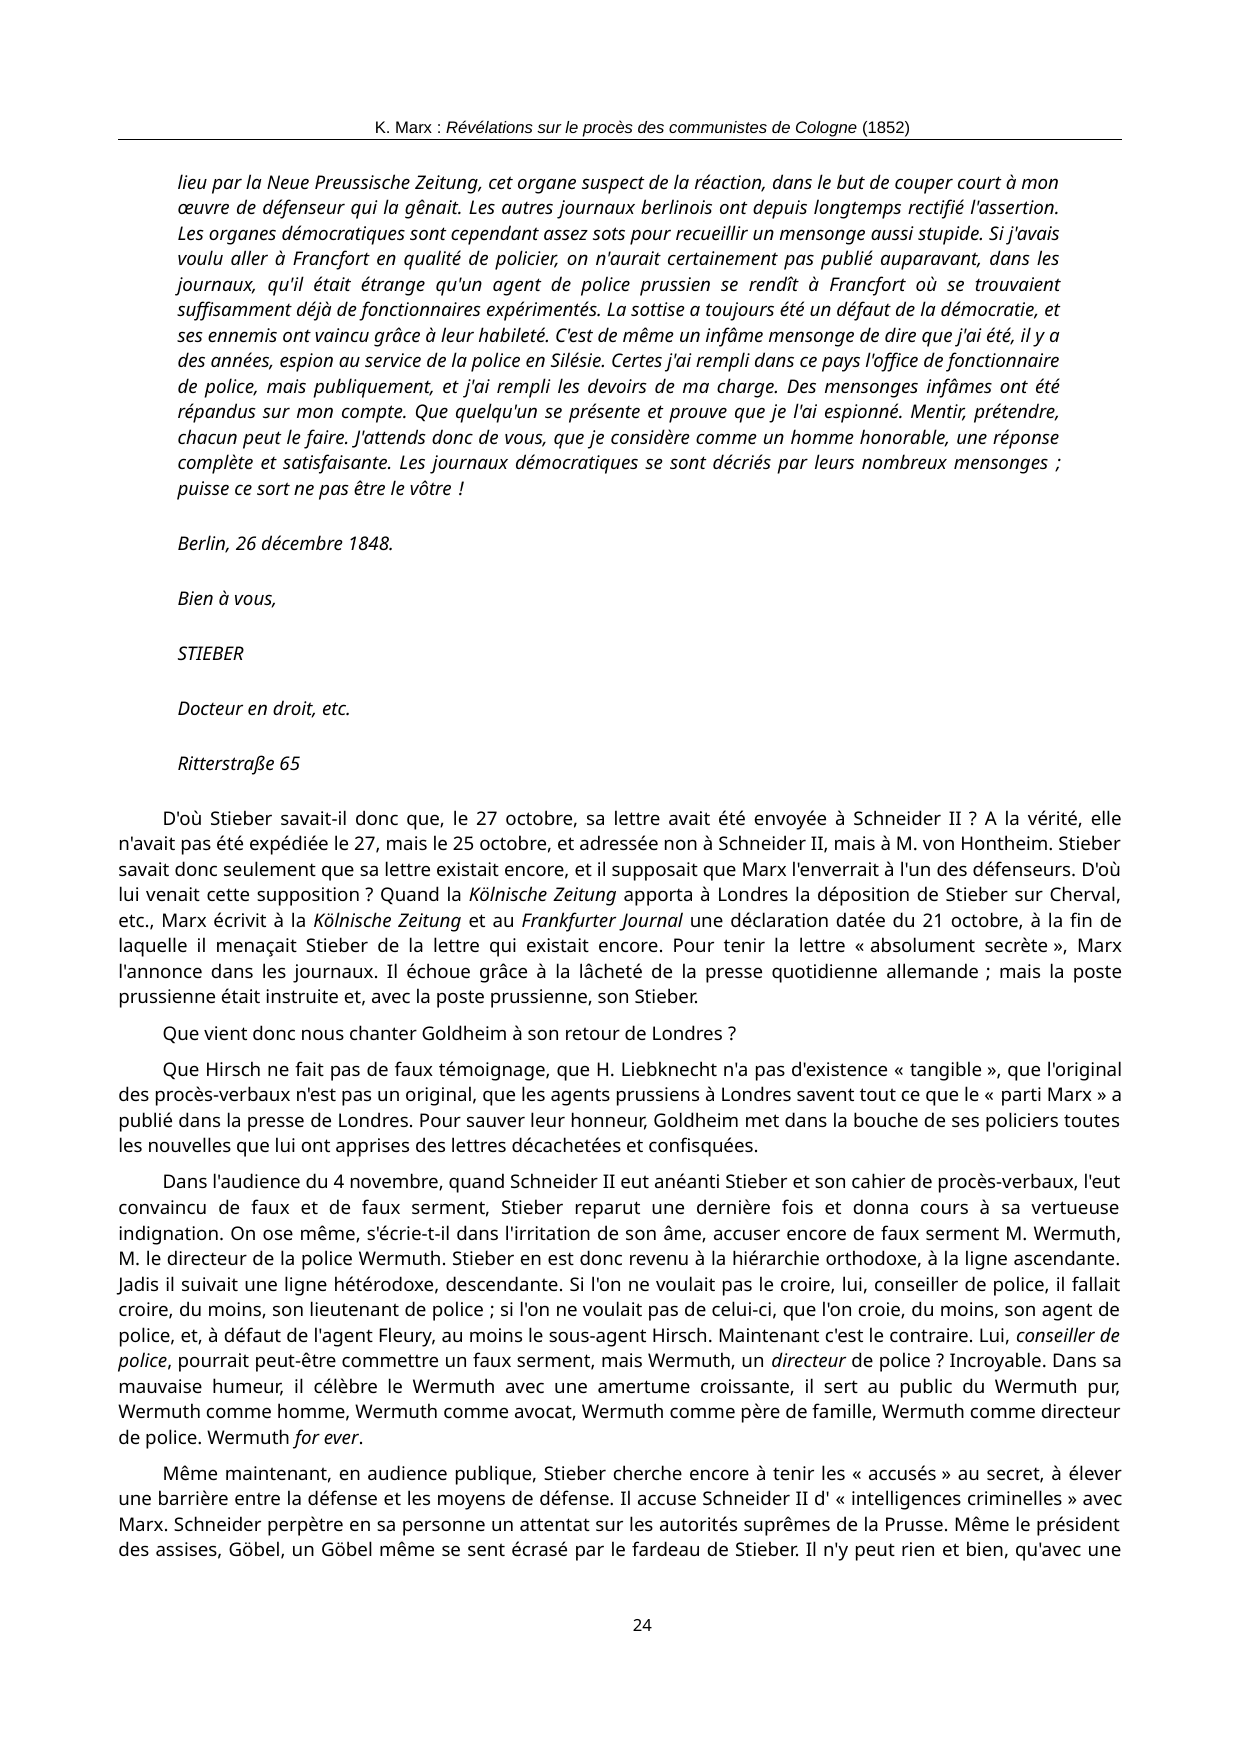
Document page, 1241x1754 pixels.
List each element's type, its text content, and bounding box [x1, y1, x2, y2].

text Berlin, 26 décembre 1848. [177, 530, 1063, 556]
text STIEBER [177, 640, 1063, 666]
text Même maintenant, en audience publique, Stieber cherche encore à tenir les « accusés » au secret, à élever une barrière entre la défense et les moyens de défense. Il accuse Schneider II d' « intelligences criminelles » avec Marx. Schneider perpètre en sa personne un attentat sur les autorités suprêmes de la Prusse. Même le président des assises, Göbel, un Göbel même se sent écrasé par le fardeau de Stieber. Il n'y peut rien et bien, qu'avec une [118, 1460, 1122, 1562]
text Ritterstraße 65 [177, 750, 1063, 776]
text Bien à vous, [177, 585, 1063, 611]
text D'où Stieber savait-il donc que, le 27 octobre, sa lettre avait été envoyée à Schneider II ? A la vérité, elle n'avait pas été expédiée le 27, mais le 25 octobre, et adressée non à Schneider II, mais à M. von Hontheim. Stieber savait donc seulement que sa lettre existait encore, et il supposait que Marx l'enverrait à l'un des défenseurs. D'où lui venait cette supposition ? Quand la Kölnische Zeitung apporta à Londres la déposition de Stieber sur Cherval, etc., Marx écrivit à la Kölnische Zeitung et au Frankfurter Journal une déclaration datée du 21 octobre, à la fin de laquelle il menaçait Stieber de la lettre qui existait encore. Pour tenir la lettre « absolument secrète », Marx l'annonce dans les journaux. Il échoue grâce à la lâcheté de la presse quotidienne allemande ; mais la poste prussienne était instruite et, avec la poste prussienne, son Stieber. [118, 805, 1122, 1009]
text Docteur en droit, etc. [177, 695, 1063, 721]
text Que vient donc nous chanter Goldheim à son retour de Londres ? [118, 1020, 1122, 1046]
text Que Hirsch ne fait pas de faux témoignage, que H. Liebknecht n'a pas d'existence « tangible », que l'original des procès-verbaux n'est pas un original, que les agents prussiens à Londres savent tout ce que le « parti Marx » a publié dans la presse de Londres. Pour sauver leur honneur, Goldheim met dans la bouche de ses policiers toutes les nouvelles que lui ont apprises des lettres décachetées et confisquées. [118, 1056, 1122, 1158]
text Dans l'audience du 4 novembre, quand Schneider II eut anéanti Stieber et son cahier de procès-verbaux, l'eut convaincu de faux et de faux serment, Stieber reparut une dernière fois et donna cours à sa vertueuse indignation. On ose même, s'écrie-t-il dans l'irritation de son âme, accuser encore de faux serment M. Wermuth, M. le directeur de la police Wermuth. Stieber en est donc revenu à la hiérarchie orthodoxe, à la ligne ascendante. Jadis il suivait une ligne hétérodoxe, descendante. Si l'on ne voulait pas le croire, lui, conseiller de police, il fallait croire, du moins, son lieutenant de police ; si l'on ne voulait pas de celui-ci, que l'on croie, du moins, son agent de police, et, à défaut de l'agent Fleury, au moins le sous-agent Hirsch. Maintenant c'est le contraire. Lui, conseiller de police, pourrait peut-être commettre un faux serment, mais Wermuth, un directeur de police ? Incroyable. Dans sa mauvaise humeur, il célèbre le Wermuth avec une amertume croissante, il sert au public du Wermuth pur, Wermuth comme homme, Wermuth comme avocat, Wermuth comme père de famille, Wermuth comme directeur de police. Wermuth for ever. [118, 1169, 1122, 1449]
text lieu par la Neue Preussische Zeitung, cet organe suspect de la réaction, dans le but de couper court à mon œuvre de défenseur qui la gênait. Les autres journaux berlinois ont depuis longtemps rectifié l'assertion. Les organes démocratiques sont cependant assez sots pour recueillir un mensonge aussi stupide. Si j'avais voulu aller à Francfort en qualité de policier, on n'aurait certainement pas publié auparavant, dans les journaux, qu'il était étrange qu'un agent de police prussien se rendît à Francfort où se trouvaient suffisamment déjà de fonctionnaires expérimentés. La sottise a toujours été un défaut de la démocratie, et ses ennemis ont vaincu grâce à leur habileté. C'est de même un infâme mensonge de dire que j'ai été, il y a des années, espion au service de la police en Silésie. Certes j'ai rempli dans ce pays l'office de fonctionnaire de police, mais publiquement, et j'ai rempli les devoirs de ma charge. Des mensonges infâmes ont été répandus sur mon compte. Que quelqu'un se présente et prouve que je l'ai espionné. Mentir, prétendre, chacun peut le faire. J'attends donc de vous, que je considère comme un homme honorable, une réponse complète et satisfaisante. Les journaux démocratiques se sont décriés par leurs nombreux mensonges ; puisse ce sort ne pas être le vôtre ! [177, 169, 1063, 501]
